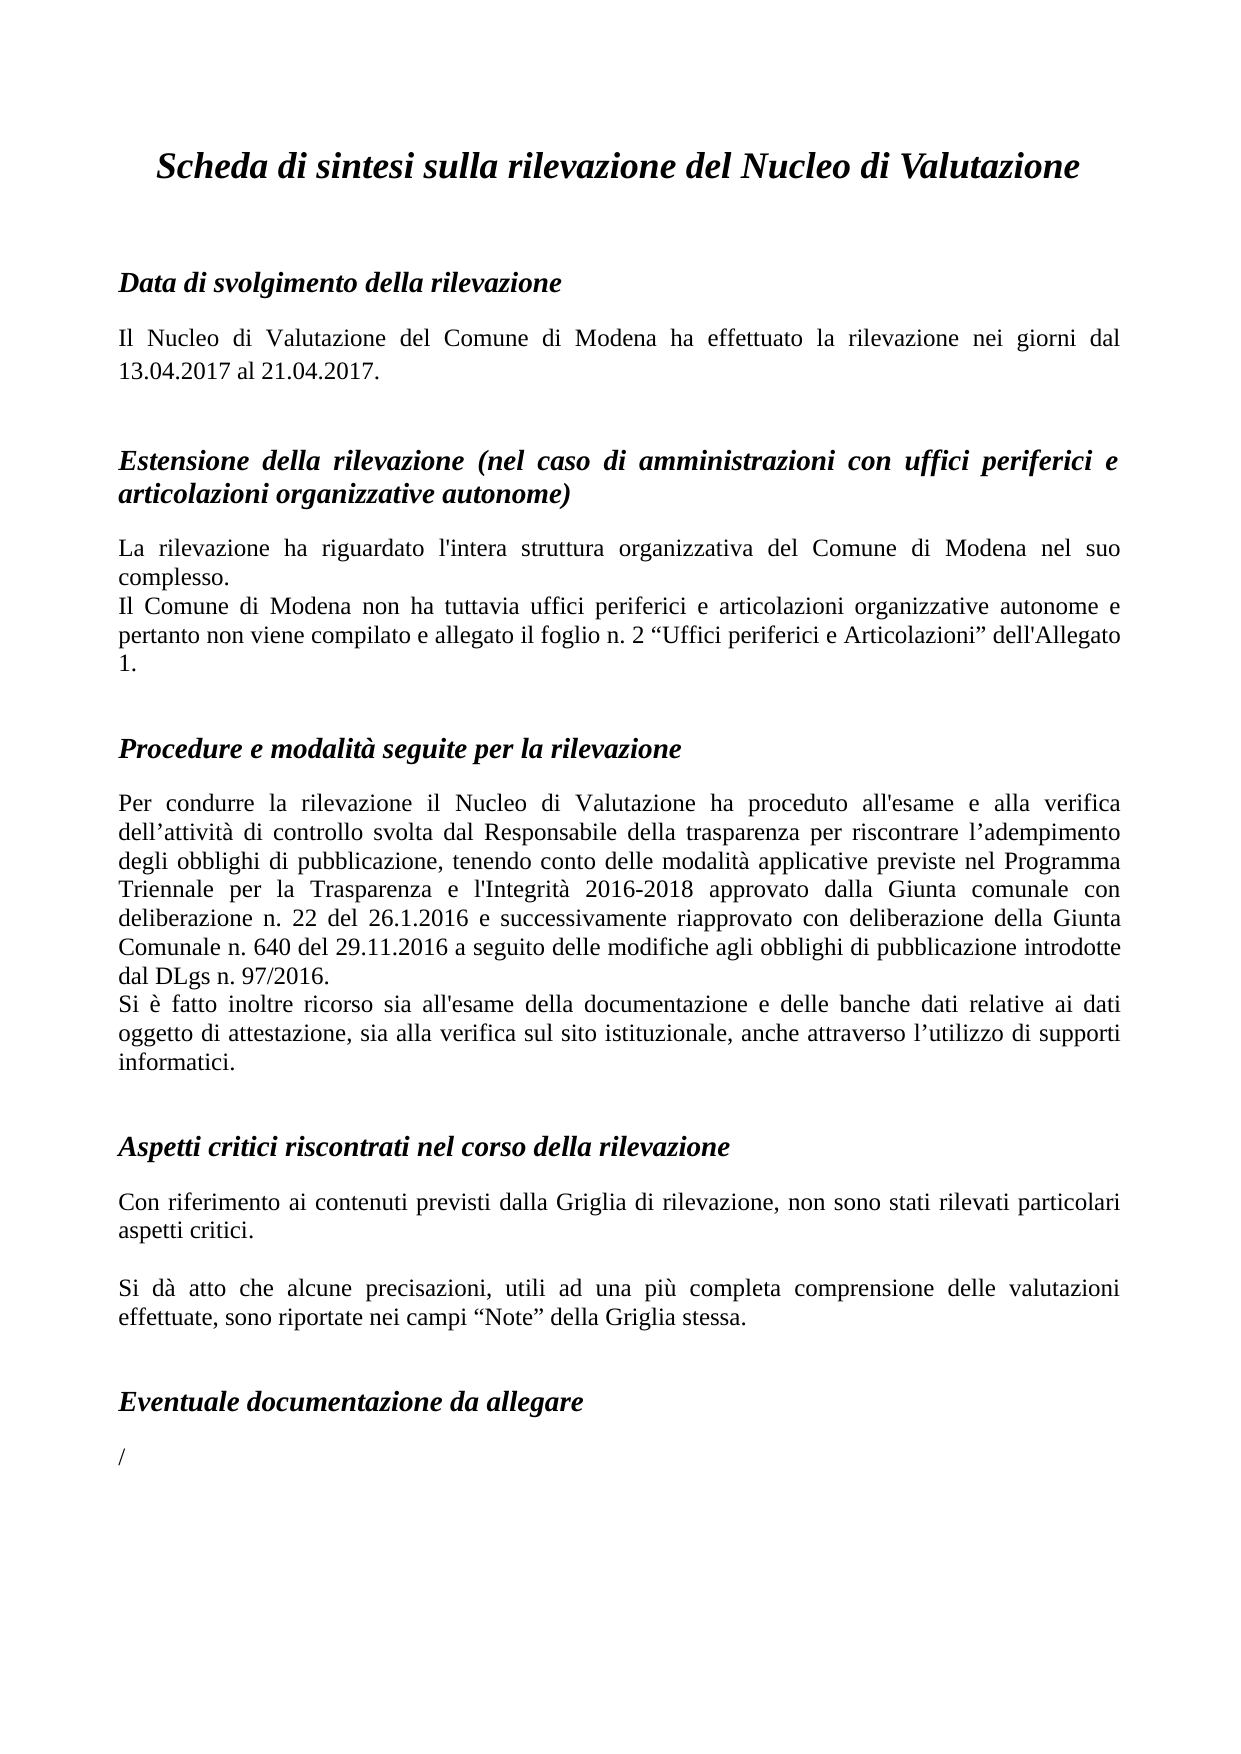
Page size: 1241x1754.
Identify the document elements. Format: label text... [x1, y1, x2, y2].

text Il Comune di Modena non ha tuttavia uffici periferici e articolazioni organizzative autonome e pertanto non viene compilato e allegato il foglio n. 2 “Uffici periferici e Articolazioni” dell'Allegato 1. [118, 591, 1122, 677]
text Si è fatto inoltre ricorso sia all'esame della documentazione e delle banche dati relative ai dati oggetto di attestazione, sia alla verifica sul sito istituzionale, anche attraverso l’utilizzo di supporti informatici. [118, 989, 1122, 1076]
text Procedure e modalità seguite per la rilevazione [118, 731, 1122, 764]
text Scheda di sintesi sulla rilevazione del Nucleo di Valutazione [118, 143, 1122, 186]
text / [118, 1442, 1122, 1470]
text La rilevazione ha riguardato l'intera struttura organizzativa del Comune di Modena nel suo complesso. [118, 533, 1122, 591]
text Per condurre la rilevazione il Nucleo di Valutazione ha proceduto all'esame e alla verifica dell’attività di controllo svolta dal Responsabile della trasparenza per riscontrare l’adempimento degli obblighi di pubblicazione, tenendo conto delle modalità applicative previste nel Programma Triennale per la Trasparenza e l'Integrità 2016-2018 approvato dalla Giunta comunale con deliberazione n. 22 del 26.1.2016 e successivamente riapprovato con deliberazione della Giunta Comunale n. 640 del 29.11.2016 a seguito delle modifiche agli obblighi di pubblicazione introdotte dal DLgs n. 97/2016. [118, 788, 1122, 989]
text Con riferimento ai contenuti previsti dalla Griglia di rilevazione, non sono stati rilevati particolari aspetti critici. [118, 1187, 1122, 1244]
text Eventuale documentazione da allegare [118, 1384, 1122, 1418]
text Estensione della rilevazione (nel caso di amministrazioni con uffici periferici e articolazioni organizzative autonome) [118, 443, 1122, 510]
text Il Nucleo di Valutazione del Comune di Modena ha effettuato la rilevazione nei giorni dal 13.04.2017 al 21.04.2017. [118, 323, 1122, 384]
text Data di svolgimento della rilevazione [118, 266, 1122, 299]
text Si dà atto che alcune precisazioni, utili ad una più completa comprensione delle valutazioni effettuate, sono riportate nei campi “Note” della Griglia stessa. [118, 1273, 1122, 1331]
text Aspetti critici riscontrati nel corso della rilevazione [118, 1129, 1122, 1163]
